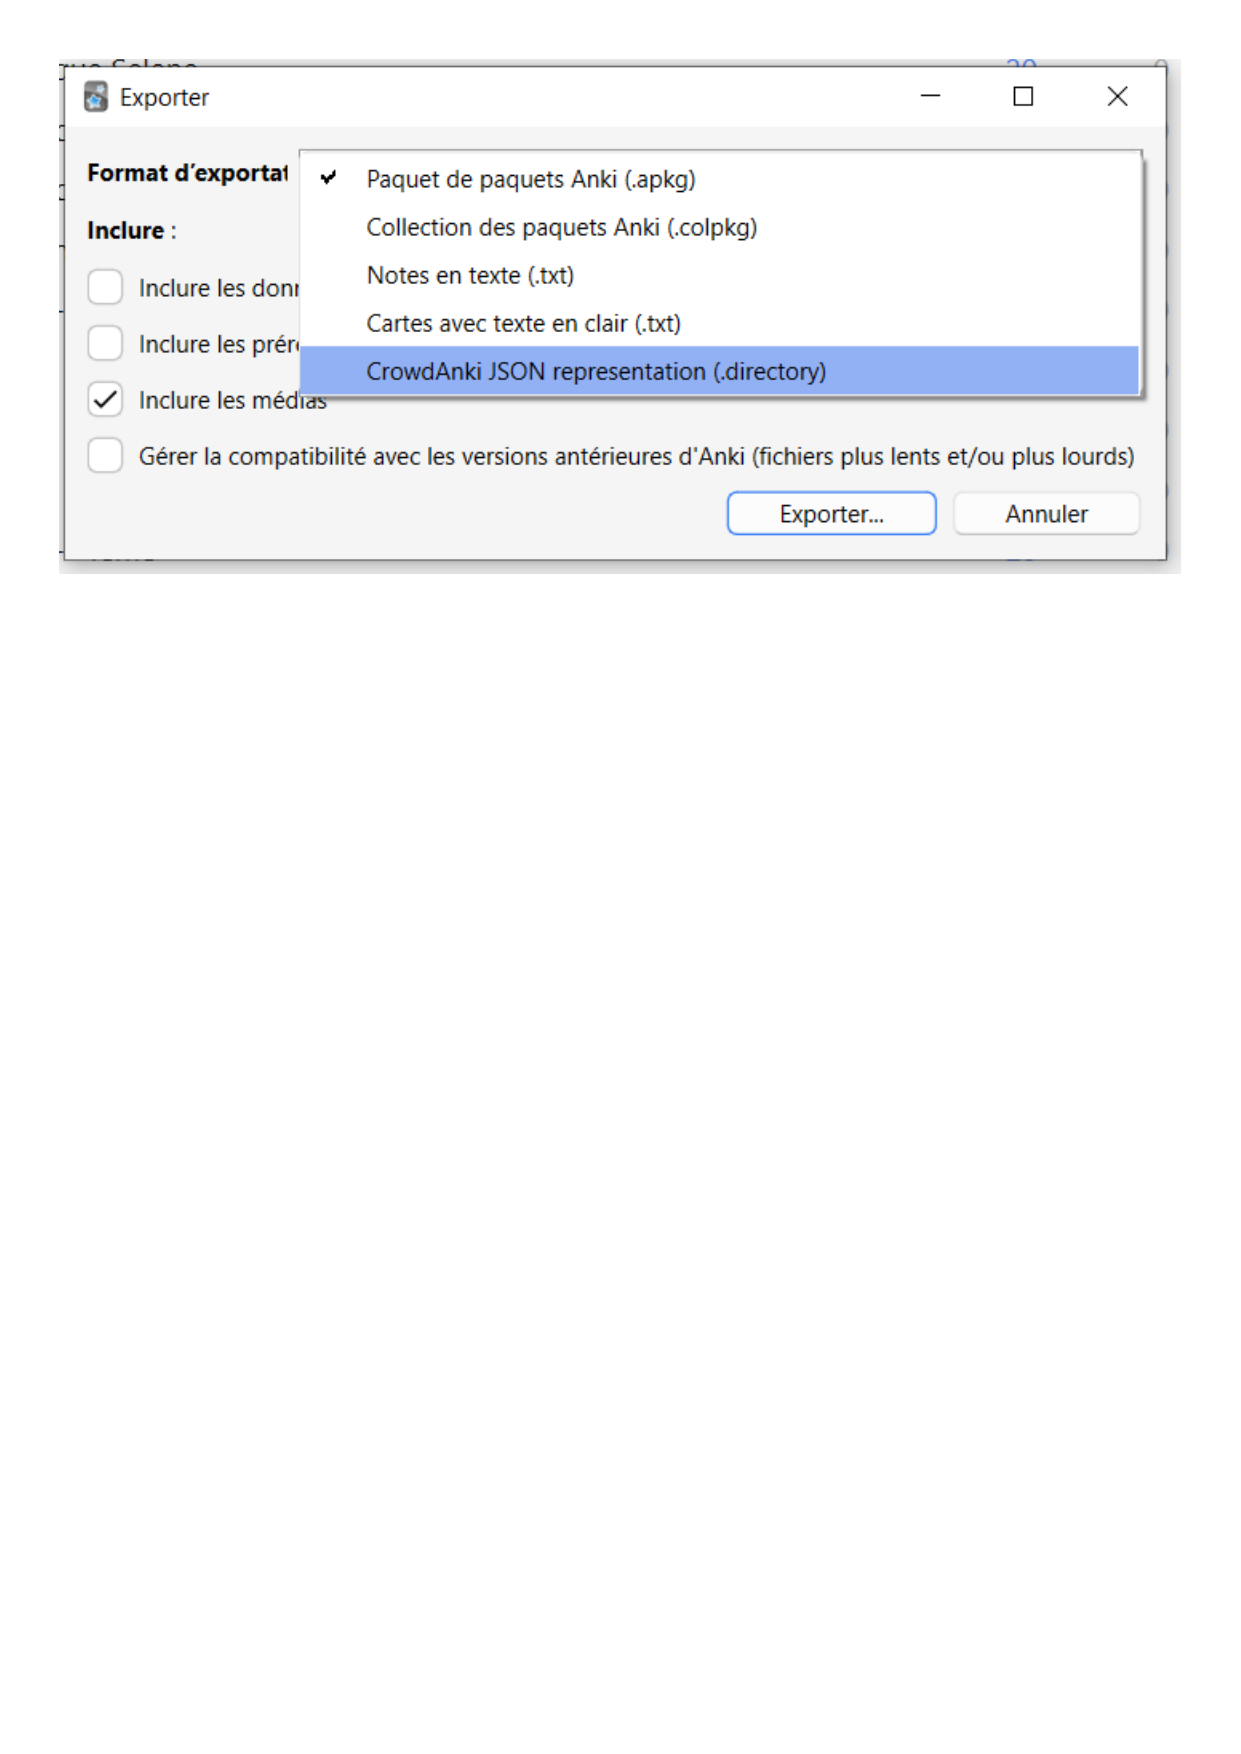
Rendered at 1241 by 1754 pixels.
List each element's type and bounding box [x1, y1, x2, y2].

picture [59, 59, 1182, 574]
